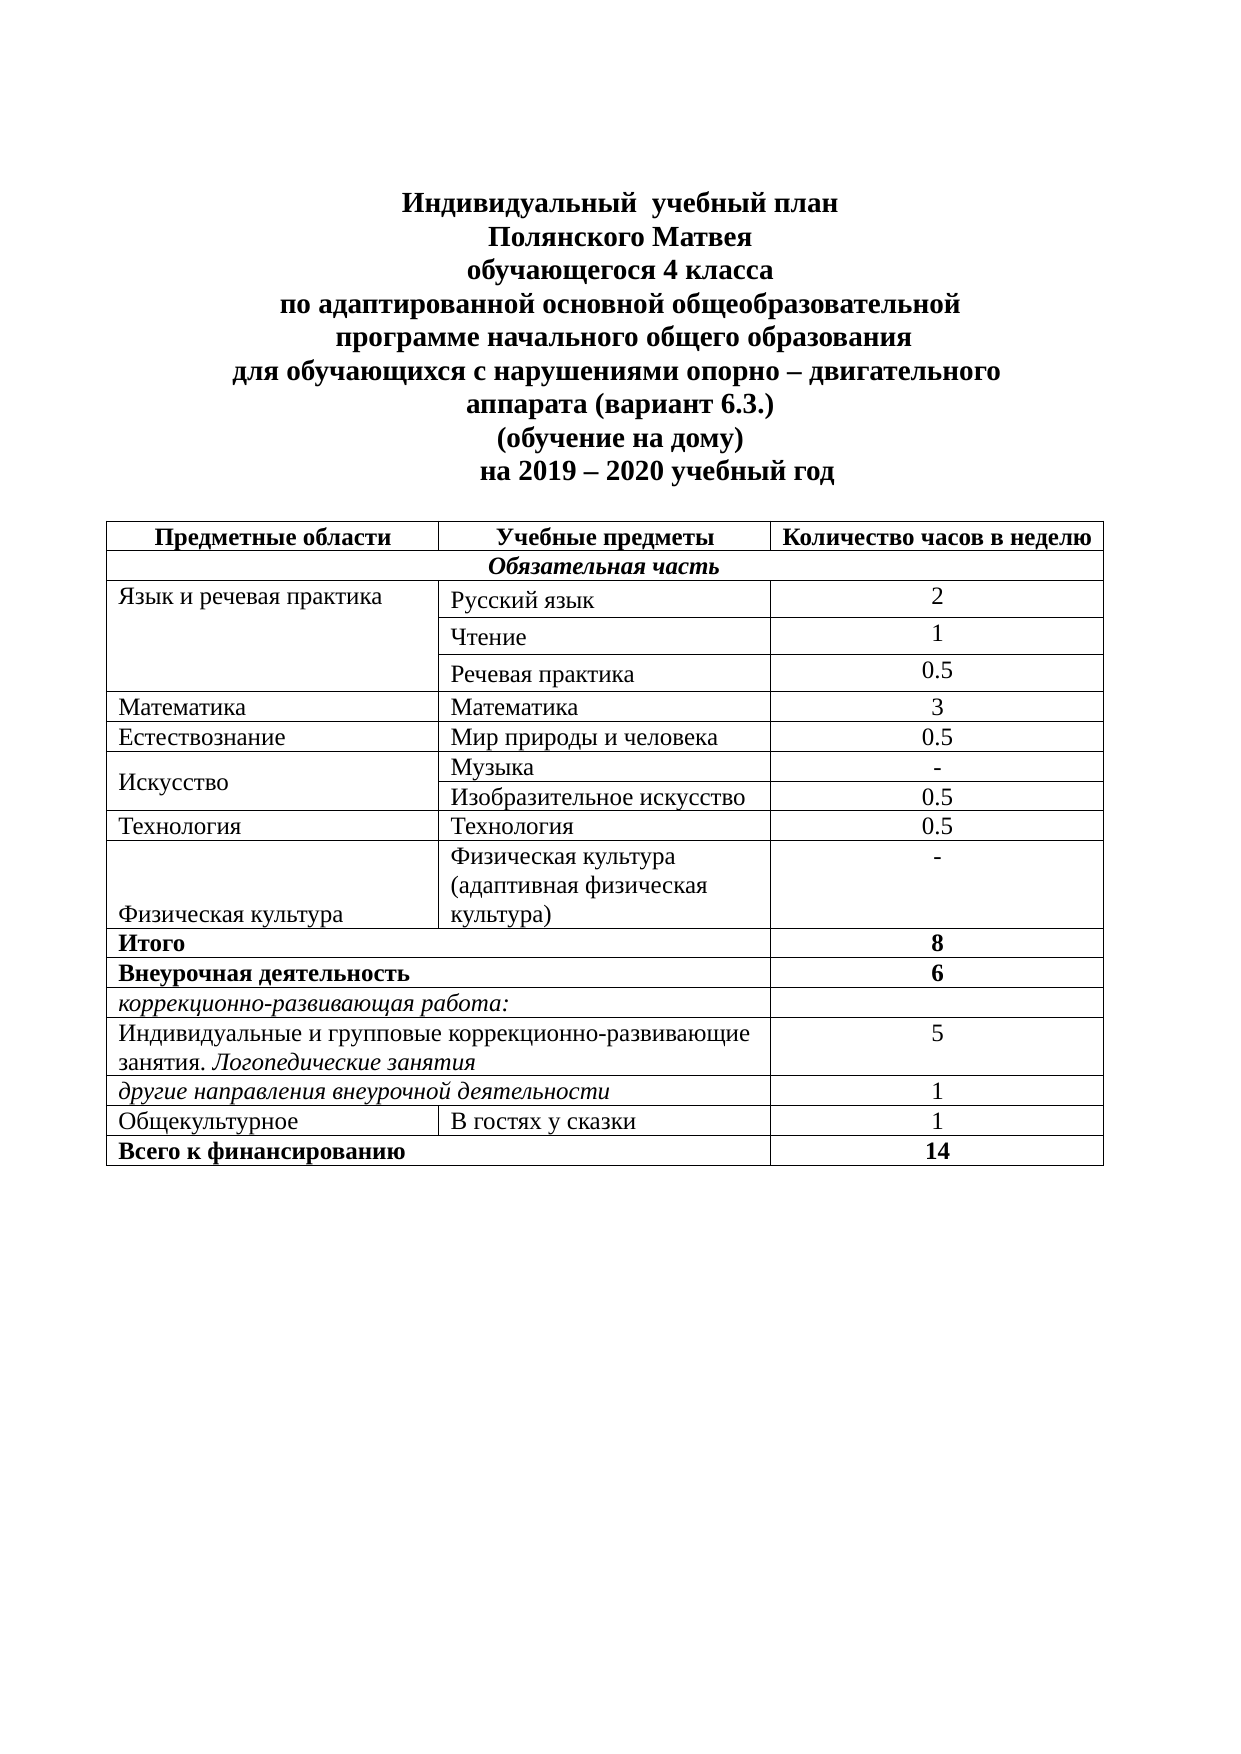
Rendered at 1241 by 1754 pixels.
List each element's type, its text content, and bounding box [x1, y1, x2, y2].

text (обучение на дому) [118, 420, 1122, 453]
text по адаптированной основной общеобразовательной [118, 286, 1122, 319]
table_header Предметные области [107, 522, 438, 550]
table_header Количество часов в неделю [771, 522, 1103, 550]
table_cell Искусство [107, 752, 438, 810]
table_cell 0,5 [771, 722, 1103, 751]
table_cell [771, 988, 1103, 1017]
table_cell 6 [771, 958, 1103, 987]
table_cell 2 [771, 581, 1103, 617]
table_cell 5 [771, 1018, 1103, 1075]
table_cell 0,5 [771, 811, 1103, 840]
table_cell 0,5 [771, 655, 1103, 691]
table_cell Технология [439, 811, 770, 840]
text Индивидуальный учебный план [118, 185, 1122, 219]
table_cell Общекультурное [107, 1106, 438, 1135]
table_cell Всего к финансированию [107, 1136, 770, 1165]
table_cell 3 [771, 692, 1103, 721]
table_cell Изобразительное искусство [439, 782, 770, 810]
table_cell Физическая культура [107, 841, 438, 927]
text обучающегося 4 класса [118, 252, 1122, 286]
table_cell Физическая культура (адаптивная физическая культура) [439, 841, 770, 927]
table_cell Внеурочная деятельность [107, 958, 770, 987]
table_cell Технология [107, 811, 438, 840]
table_cell Чтение [439, 618, 770, 654]
table_cell 0,5 [771, 782, 1103, 810]
text на 2019 – 2020 учебный год [118, 453, 1122, 487]
table_cell - [771, 752, 1103, 781]
table_cell Естествознание [107, 722, 438, 751]
table_cell Итого [107, 929, 770, 957]
table_cell Мир природы и человека [439, 722, 770, 751]
table_cell Математика [439, 692, 770, 721]
table_cell 8 [771, 929, 1103, 957]
table_cell другие направления внеурочной деятельности [107, 1076, 770, 1105]
table_header Учебные предметы [439, 522, 770, 550]
table_cell коррекционно-развивающая работа: [107, 988, 770, 1017]
table_cell Математика [107, 692, 438, 721]
table_cell 1 [771, 1106, 1103, 1135]
table_cell 1 [771, 618, 1103, 654]
table_cell В гостях у сказки [439, 1106, 770, 1135]
table_cell Речевая практика [439, 655, 770, 691]
text программе начального общего образования [118, 319, 1122, 353]
table_cell Обязательная часть [107, 551, 1103, 580]
text для обучающихся с нарушениями опорно – двигательного [118, 353, 1122, 386]
table_cell 14 [771, 1136, 1103, 1165]
table_cell Индивидуальные и групповые коррекционно-развивающие занятия. Логопедические занятия [107, 1018, 770, 1075]
table_cell - [771, 841, 1103, 927]
table_cell Музыка [439, 752, 770, 781]
text аппарата (вариант 6.3.) [118, 386, 1122, 420]
text Полянского Матвея [118, 219, 1122, 252]
table_cell Язык и речевая практика [107, 581, 438, 691]
table_cell 1 [771, 1076, 1103, 1105]
table_cell Русский язык [439, 581, 770, 617]
